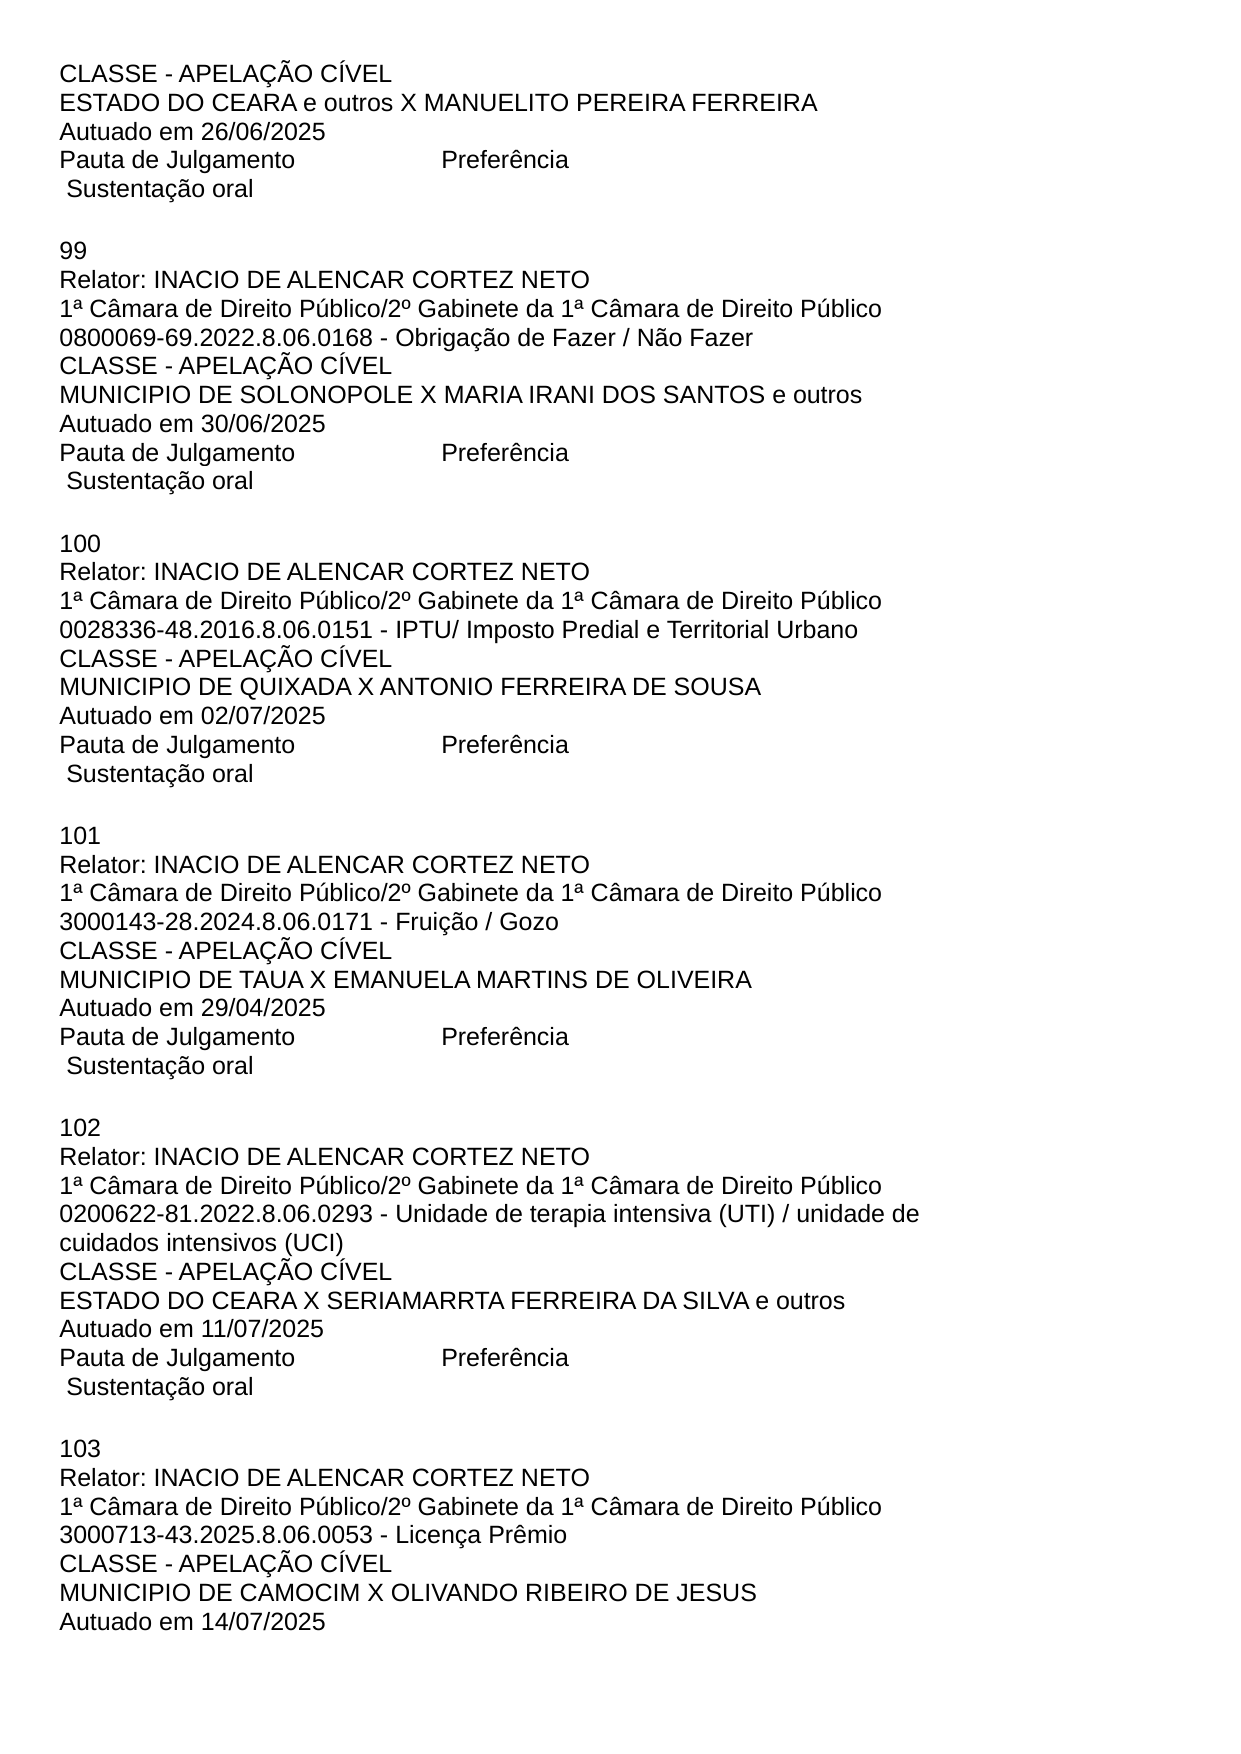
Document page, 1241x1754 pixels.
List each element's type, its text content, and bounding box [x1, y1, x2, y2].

text 99 [59, 236, 989, 265]
text Autuado em 30/06/2025 [59, 409, 989, 438]
text Sustentação oral [59, 1372, 989, 1401]
text Pauta de Julgamento Preferência [59, 730, 989, 759]
text CLASSE - APELAÇÃO CÍVEL [59, 59, 989, 88]
text CLASSE - APELAÇÃO CÍVEL [59, 351, 989, 380]
text MUNICIPIO DE SOLONOPOLE X MARIA IRANI DOS SANTOS e outros [59, 380, 989, 409]
text 1ª Câmara de Direito Público/2º Gabinete da 1ª Câmara de Direito Público [59, 1171, 989, 1199]
text Pauta de Julgamento Preferência [59, 438, 989, 466]
text 1ª Câmara de Direito Público/2º Gabinete da 1ª Câmara de Direito Público [59, 586, 989, 615]
text 0200622-81.2022.8.06.0293 - Unidade de terapia intensiva (UTI) / unidade de cuidados intensivos (UCI) [59, 1199, 989, 1257]
text Sustentação oral [59, 466, 989, 495]
text Pauta de Julgamento Preferência [59, 1343, 989, 1372]
text CLASSE - APELAÇÃO CÍVEL [59, 1549, 989, 1578]
text 3000143-28.2024.8.06.0171 - Fruição / Gozo [59, 907, 989, 936]
text MUNICIPIO DE TAUA X EMANUELA MARTINS DE OLIVEIRA [59, 965, 989, 993]
text MUNICIPIO DE QUIXADA X ANTONIO FERREIRA DE SOUSA [59, 672, 989, 701]
text Autuado em 14/07/2025 [59, 1607, 989, 1636]
text Autuado em 26/06/2025 [59, 117, 989, 145]
text 0800069-69.2022.8.06.0168 - Obrigação de Fazer / Não Fazer [59, 323, 989, 351]
text 102 [59, 1113, 989, 1142]
text 100 [59, 529, 989, 557]
text ESTADO DO CEARA e outros X MANUELITO PEREIRA FERREIRA [59, 88, 989, 117]
text Autuado em 02/07/2025 [59, 701, 989, 730]
text Relator: INACIO DE ALENCAR CORTEZ NETO [59, 265, 989, 294]
text 103 [59, 1434, 989, 1463]
text Relator: INACIO DE ALENCAR CORTEZ NETO [59, 850, 989, 878]
text Relator: INACIO DE ALENCAR CORTEZ NETO [59, 1463, 989, 1492]
text Relator: INACIO DE ALENCAR CORTEZ NETO [59, 1142, 989, 1171]
text Sustentação oral [59, 759, 989, 787]
text Pauta de Julgamento Preferência [59, 1022, 989, 1051]
text Sustentação oral [59, 1051, 989, 1080]
text 0028336-48.2016.8.06.0151 - IPTU/ Imposto Predial e Territorial Urbano [59, 615, 989, 644]
text ESTADO DO CEARA X SERIAMARRTA FERREIRA DA SILVA e outros [59, 1286, 989, 1314]
text Pauta de Julgamento Preferência [59, 145, 989, 174]
text Relator: INACIO DE ALENCAR CORTEZ NETO [59, 557, 989, 586]
text Sustentação oral [59, 174, 989, 203]
text 3000713-43.2025.8.06.0053 - Licença Prêmio [59, 1521, 989, 1549]
text Autuado em 29/04/2025 [59, 993, 989, 1022]
text CLASSE - APELAÇÃO CÍVEL [59, 936, 989, 965]
text CLASSE - APELAÇÃO CÍVEL [59, 1257, 989, 1286]
text MUNICIPIO DE CAMOCIM X OLIVANDO RIBEIRO DE JESUS [59, 1578, 989, 1607]
text 1ª Câmara de Direito Público/2º Gabinete da 1ª Câmara de Direito Público [59, 878, 989, 907]
text 101 [59, 821, 989, 850]
text CLASSE - APELAÇÃO CÍVEL [59, 644, 989, 672]
text Autuado em 11/07/2025 [59, 1314, 989, 1343]
text 1ª Câmara de Direito Público/2º Gabinete da 1ª Câmara de Direito Público [59, 294, 989, 323]
text 1ª Câmara de Direito Público/2º Gabinete da 1ª Câmara de Direito Público [59, 1492, 989, 1521]
